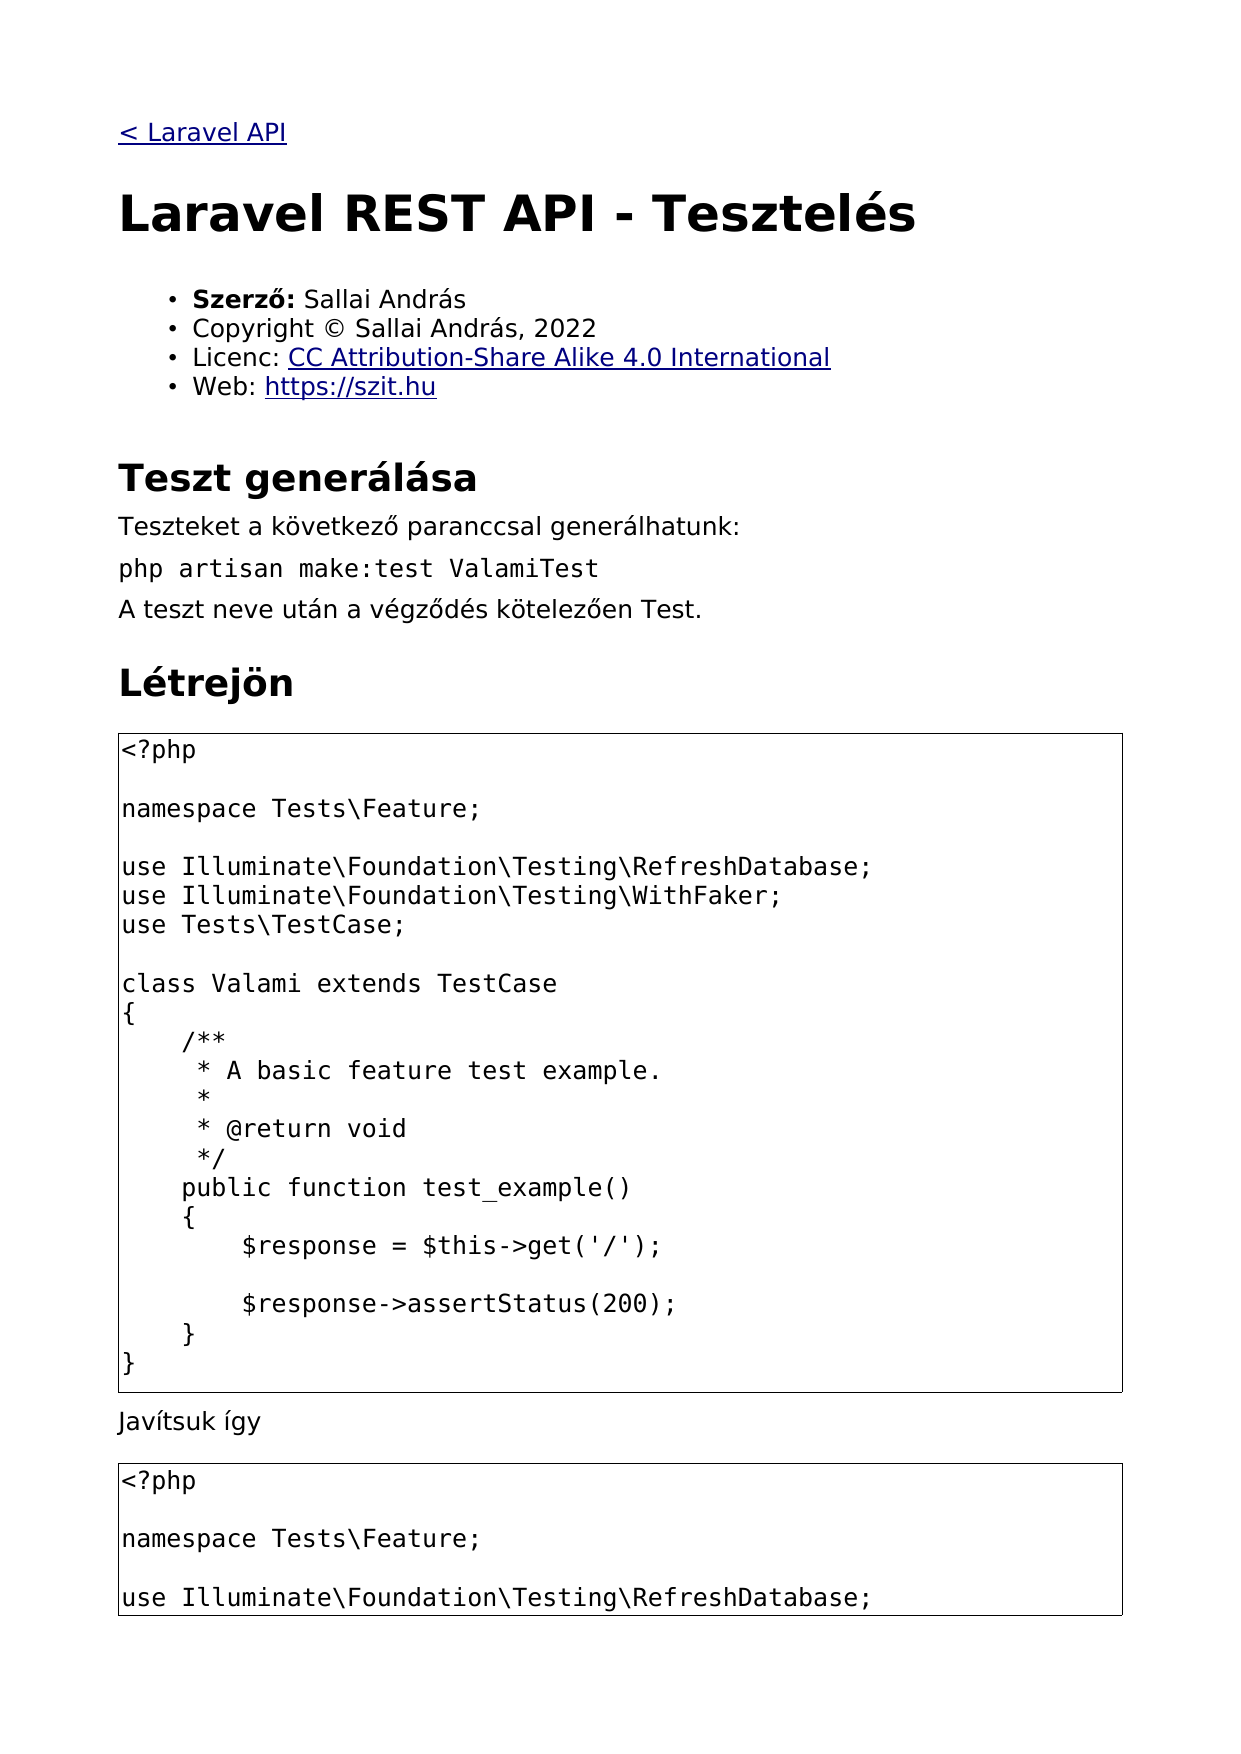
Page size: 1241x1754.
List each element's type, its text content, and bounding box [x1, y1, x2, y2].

table_header <?php namespace Tests\Feature; use Illuminate\Foundation\Testing\RefreshDatabase; [119, 1464, 1122, 1615]
text php artisan make:test ValamiTest [118, 554, 1122, 583]
list Licenc: CC Attribution-Share Alike 4.0 International [177, 343, 1122, 372]
subtitle Teszt generálása [118, 456, 1122, 500]
table_header <?php namespace Tests\Feature; use Illuminate\Foundation\Testing\RefreshDatabase; use Illuminate\Foundation\Testing\WithFaker; use Tests\TestCase; class Valami extends TestCase { /** * A basic feature test example. * * @return void */ public function test_example() { $response = $this->get('/'); $response->assertStatus(200); } } [119, 734, 1122, 1392]
subtitle Létrejön [118, 662, 1122, 705]
subtitle Laravel REST API - Tesztelés [118, 185, 1122, 243]
text Teszteket a következő paranccsal generálhatunk: [118, 512, 1122, 541]
list Web: https://szit.hu [177, 372, 1122, 402]
text < Laravel API [118, 118, 1122, 147]
text A teszt neve után a végződés kötelezően Test. [118, 595, 1122, 624]
list Szerző: Sallai András [177, 285, 1122, 314]
list Copyright © Sallai András, 2022 [177, 314, 1122, 343]
text Javítsuk így [118, 1407, 1122, 1436]
